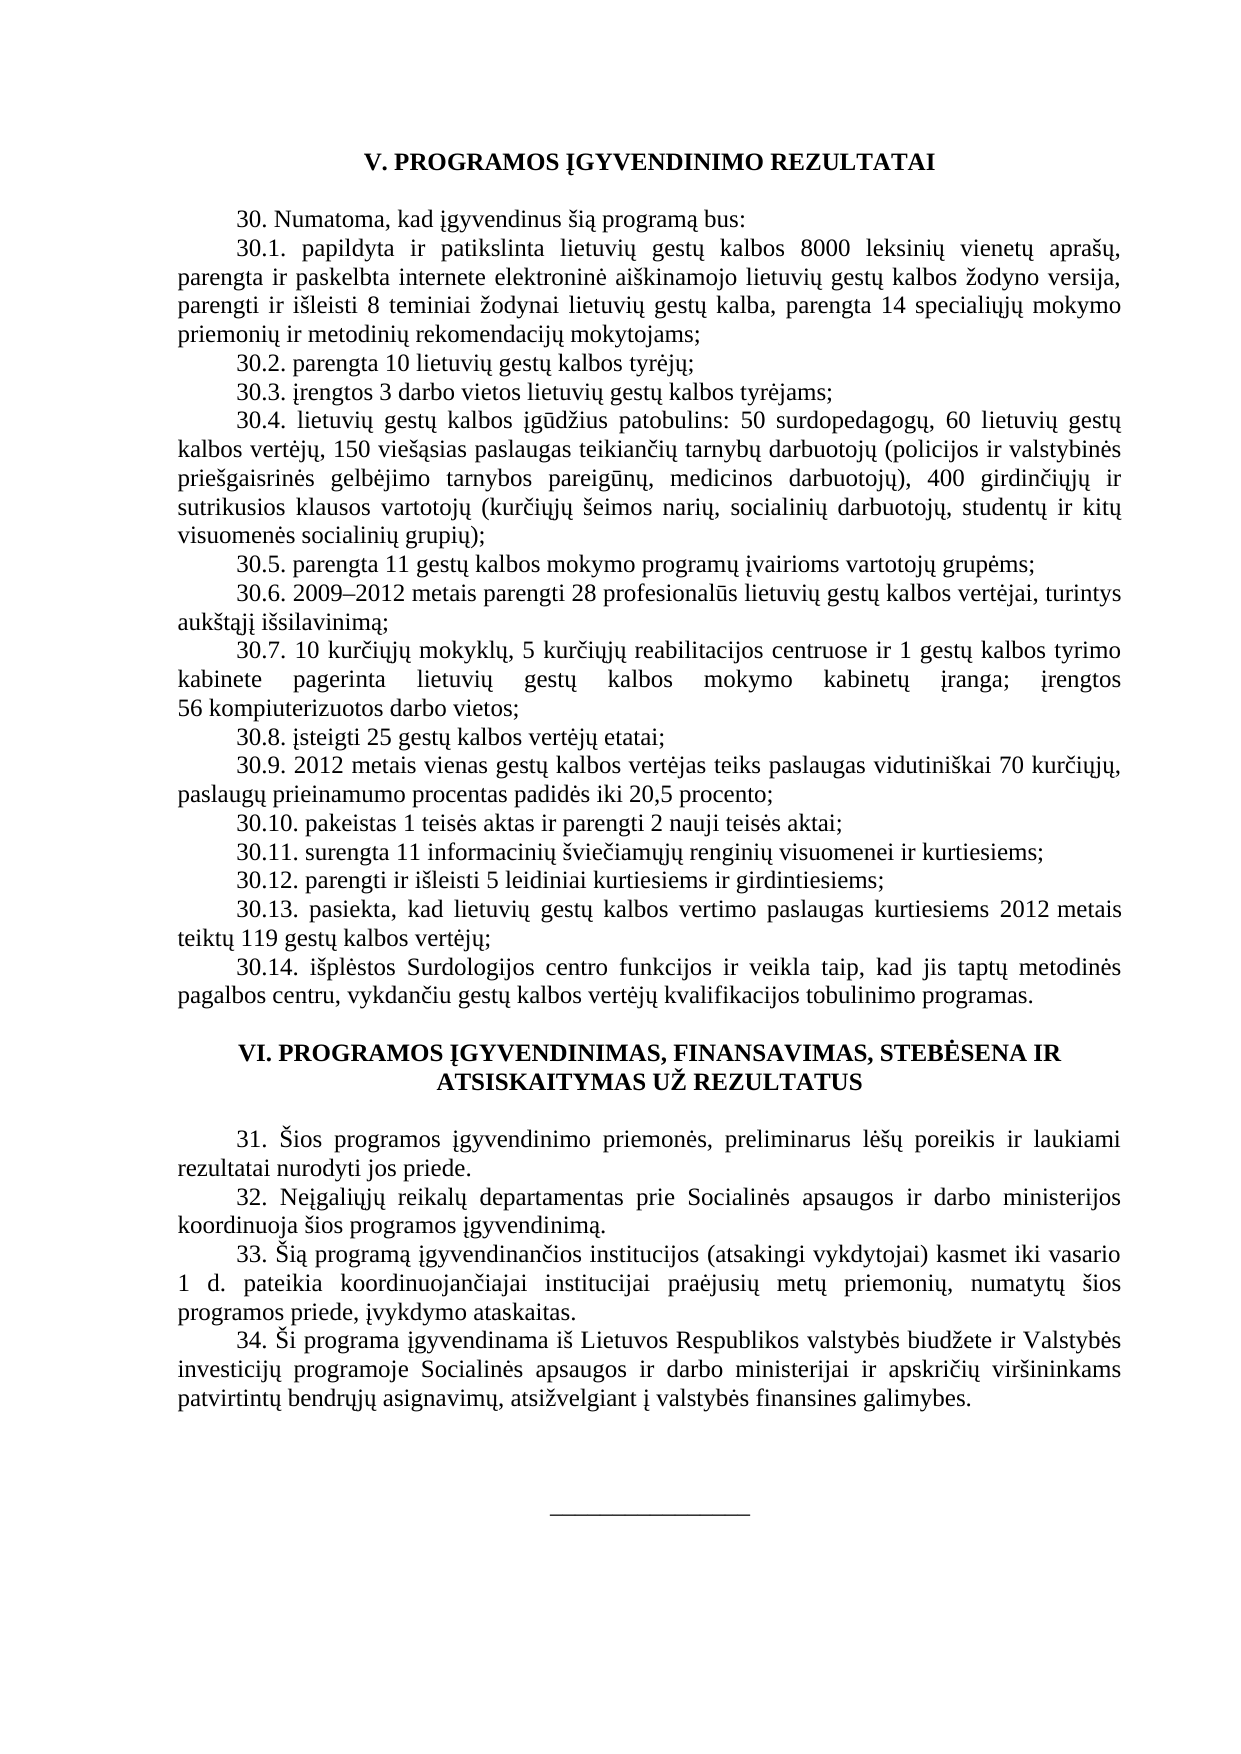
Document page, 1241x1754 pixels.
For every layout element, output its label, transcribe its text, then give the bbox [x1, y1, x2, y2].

text 34. Ši programa įgyvendinama iš Lietuvos Respublikos valstybės biudžete ir Valstybės investicijų programoje Socialinės apsaugos ir darbo ministerijai ir apskričių viršininkams patvirtintų bendrųjų asignavimų, atsižvelgiant į valstybės finansines galimybes. [177, 1326, 1122, 1412]
text 33. Šią programą įgyvendinančios institucijos (atsakingi vykdytojai) kasmet iki vasario 1 d. pateikia koordinuojančiajai institucijai praėjusių metų priemonių, numatytų šios programos priede, įvykdymo ataskaitas. [177, 1239, 1122, 1326]
text 30.4. lietuvių gestų kalbos įgūdžius patobulins: 50 surdopedagogų, 60 lietuvių gestų kalbos vertėjų, 150 viešąsias paslaugas teikiančių tarnybų darbuotojų (policijos ir valstybinės priešgaisrinės gelbėjimo tarnybos pareigūnų, medicinos darbuotojų), 400 girdinčiųjų ir sutrikusios klausos vartotojų (kurčiųjų šeimos narių, socialinių darbuotojų, studentų ir kitų visuomenės socialinių grupių); [177, 406, 1122, 549]
text 30.8. įsteigti 25 gestų kalbos vertėjų etatai; [177, 722, 1122, 751]
text 30.13. pasiekta, kad lietuvių gestų kalbos vertimo paslaugas kurtiesiems 2012 metais teiktų 119 gestų kalbos vertėjų; [177, 894, 1122, 952]
text 30.5. parengta 11 gestų kalbos mokymo programų įvairioms vartotojų grupėms; [177, 549, 1122, 578]
text 30.2. parengta 10 lietuvių gestų kalbos tyrėjų; [177, 348, 1122, 377]
text 30.9. 2012 metais vienas gestų kalbos vertėjas teiks paslaugas vidutiniškai 70 kurčiųjų, paslaugų prieinamumo procentas padidės iki 20,5 procento; [177, 751, 1122, 808]
text 30.7. 10 kurčiųjų mokyklų, 5 kurčiųjų reabilitacijos centruose ir 1 gestų kalbos tyrimo kabinete pagerinta lietuvių gestų kalbos mokymo kabinetų įranga; įrengtos 56 kompiuterizuotos darbo vietos; [177, 636, 1122, 722]
text 32. Neįgaliųjų reikalų departamentas prie Socialinės apsaugos ir darbo ministerijos koordinuoja šios programos įgyvendinimą. [177, 1182, 1122, 1239]
text 30.14. išplėstos Surdologijos centro funkcijos ir veikla taip, kad jis taptų metodinės pagalbos centru, vykdančiu gestų kalbos vertėjų kvalifikacijos tobulinimo programas. [177, 952, 1122, 1009]
text –––––––––––––––– [177, 1498, 1122, 1527]
text V. PROGRAMOS ĮGYVENDINIMO REZULTATAI [177, 147, 1122, 176]
text 30.12. parengti ir išleisti 5 leidiniai kurtiesiems ir girdintiesiems; [177, 866, 1122, 894]
text 30.11. surengta 11 informacinių šviečiamųjų renginių visuomenei ir kurtiesiems; [177, 837, 1122, 866]
text 30.10. pakeistas 1 teisės aktas ir parengti 2 nauji teisės aktai; [177, 808, 1122, 837]
text 31. Šios programos įgyvendinimo priemonės, preliminarus lėšų poreikis ir laukiami rezultatai nurodyti jos priede. [177, 1124, 1122, 1182]
text 30.6. 2009–2012 metais parengti 28 profesionalūs lietuvių gestų kalbos vertėjai, turintys aukštąjį išsilavinimą; [177, 578, 1122, 636]
text 30.3. įrengtos 3 darbo vietos lietuvių gestų kalbos tyrėjams; [177, 377, 1122, 406]
text VI. Programos ĮGYVENDINIMAS, finansavimas, STEBĖSENA IR ATSISKAITYMAS UŽ REZULTATUS [177, 1038, 1122, 1096]
text 30. Numatoma, kad įgyvendinus šią programą bus: [177, 204, 1122, 233]
text 30.1. papildyta ir patikslinta lietuvių gestų kalbos 8000 leksinių vienetų aprašų, parengta ir paskelbta internete elektroninė aiškinamojo lietuvių gestų kalbos žodyno versija, parengti ir išleisti 8 teminiai žodynai lietuvių gestų kalba, parengta 14 specialiųjų mokymo priemonių ir metodinių rekomendacijų mokytojams; [177, 233, 1122, 348]
